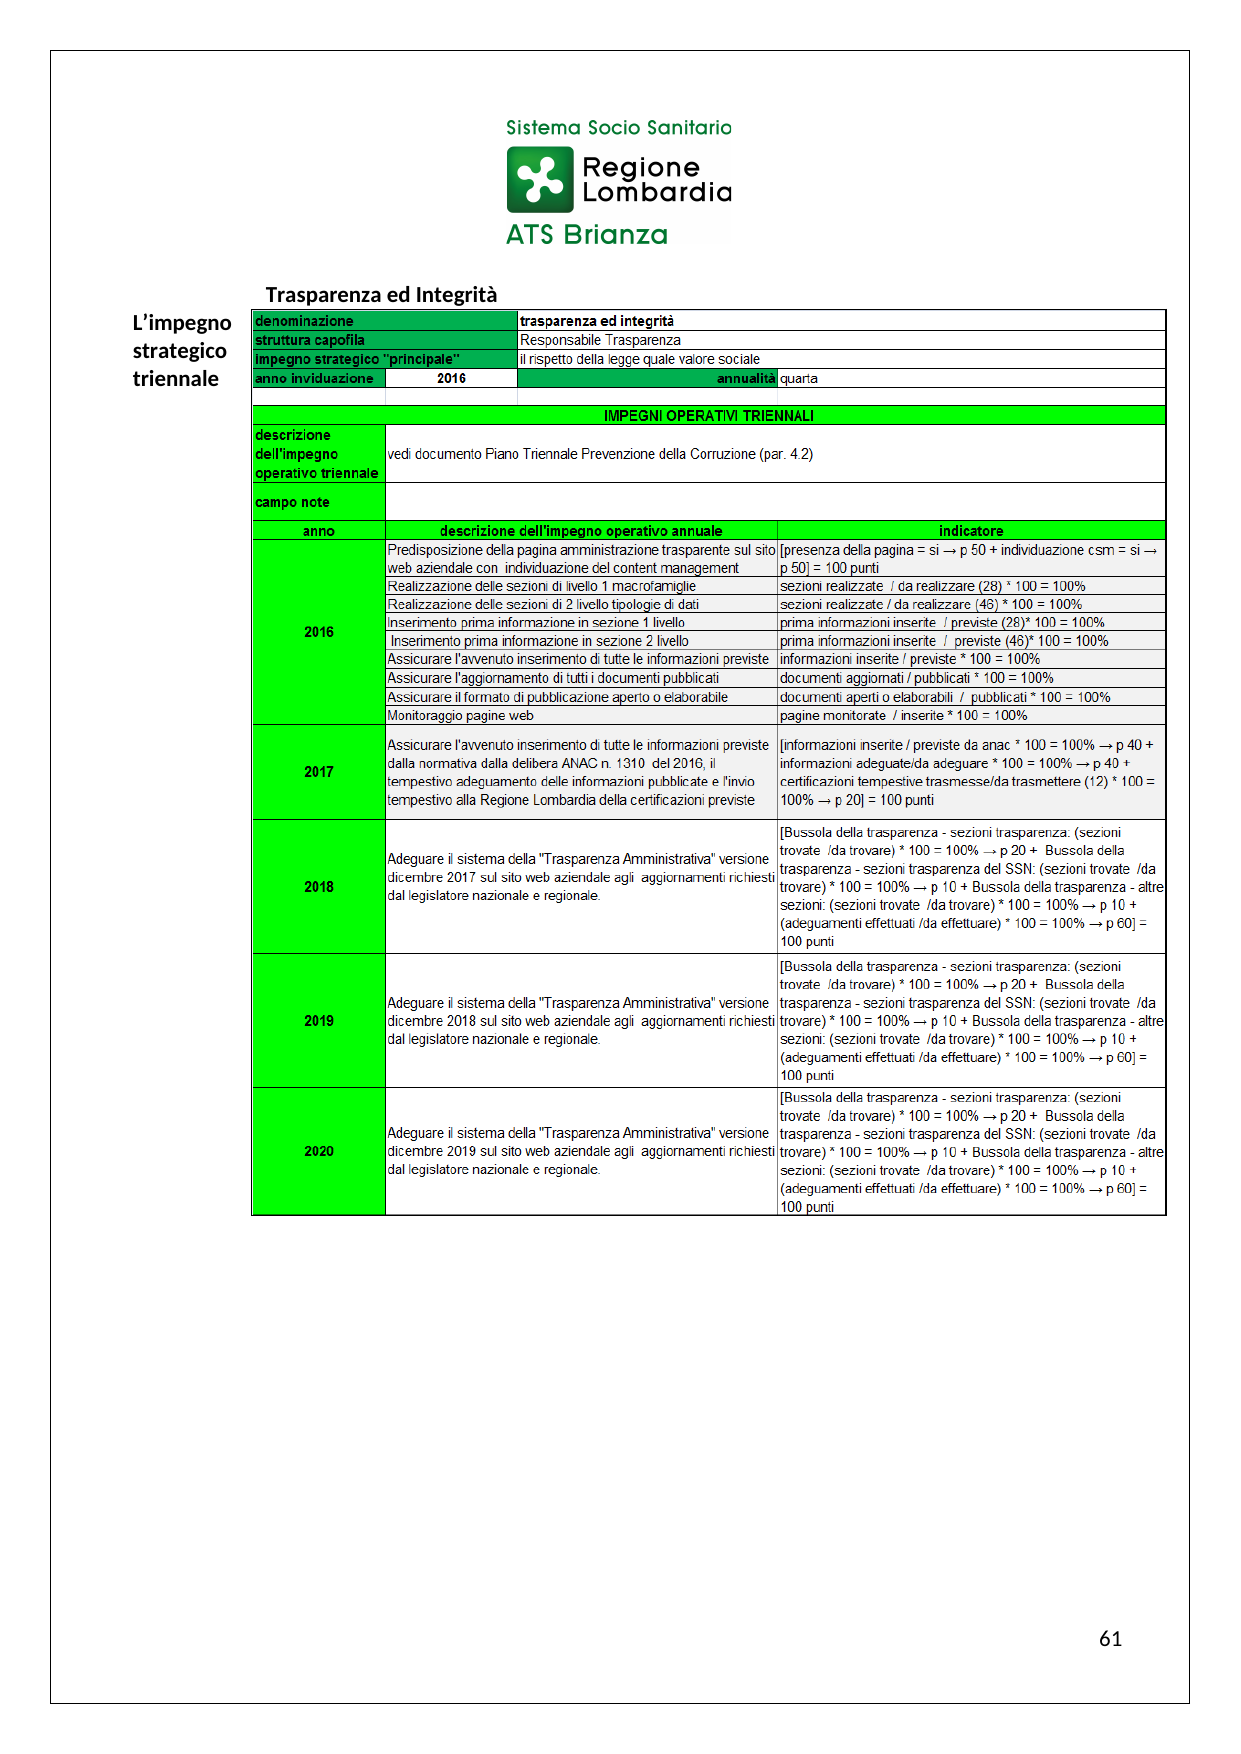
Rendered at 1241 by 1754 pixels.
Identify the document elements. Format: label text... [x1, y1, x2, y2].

text Trasparenza ed Integrità [266, 281, 1122, 308]
table_header [244, 309, 251, 1216]
table_header [1167, 309, 1174, 1216]
table_header L’impegno strategico triennale [125, 309, 243, 1216]
